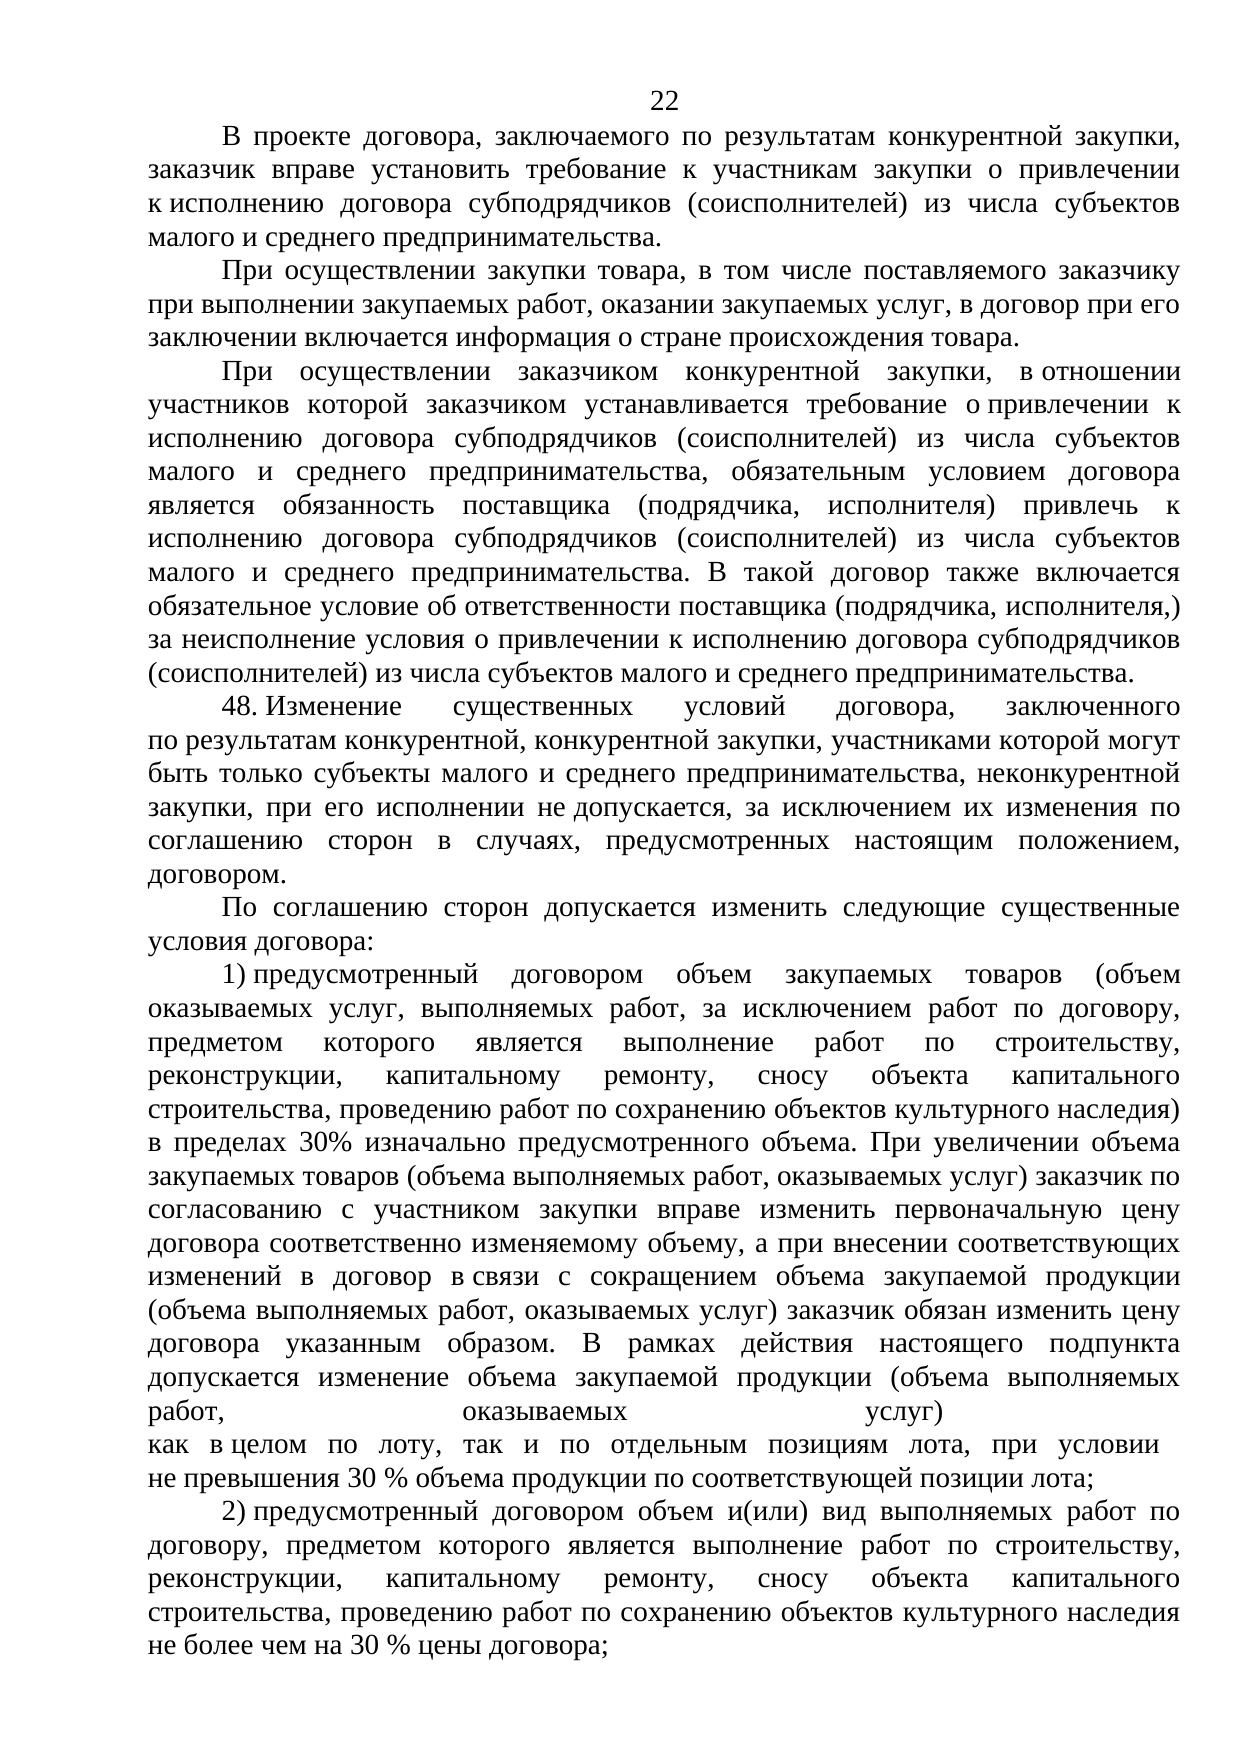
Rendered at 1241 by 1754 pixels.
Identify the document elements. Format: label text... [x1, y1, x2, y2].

text 48. Изменение существенных условий договора, заключенного по результатам конкурентной, конкурентной закупки, участниками которой могут быть только субъекты малого и среднего предпринимательства, неконкурентной закупки, при его исполнении не допускается, за исключением их изменения по соглашению сторон в случаях, предусмотренных настоящим положением, договором. [148, 688, 1181, 889]
text 2) предусмотренный договором объем и(или) вид выполняемых работ по договору, предметом которого является выполнение работ по строительству, реконструкции, капитальному ремонту, сносу объекта капитального строительства, проведению работ по сохранению объектов культурного наследия не более чем на 30 % цены договора; [148, 1493, 1181, 1661]
text 1) предусмотренный договором объем закупаемых товаров (объем оказываемых услуг, выполняемых работ, за исключением работ по договору, предметом которого является выполнение работ по строительству, реконструкции, капитальному ремонту, сносу объекта капитального строительства, проведению работ по сохранению объектов культурного наследия) в пределах 30% изначально предусмотренного объема. При увеличении объема закупаемых товаров (объема выполняемых работ, оказываемых услуг) заказчик по согласованию с участником закупки вправе изменить первоначальную цену договора соответственно изменяемому объему, а при внесении соответствующих изменений в договор в связи с сокращением объема закупаемой продукции (объема выполняемых работ, оказываемых услуг) заказчик обязан изменить цену договора указанным образом. В рамках действия настоящего подпункта допускается изменение объема закупаемой продукции (объема выполняемых работ, оказываемых услуг) как в целом по лоту, так и по отдельным позициям лота, при условии не превышения 30 % объема продукции по соответствующей позиции лота; [148, 957, 1181, 1493]
text При осуществлении заказчиком конкурентной закупки, в отношении участников которой заказчиком устанавливается требование о привлечении к исполнению договора субподрядчиков (соисполнителей) из числа субъектов малого и среднего предпринимательства, обязательным условием договора является обязанность поставщика (подрядчика, исполнителя) привлечь к исполнению договора субподрядчиков (соисполнителей) из числа субъектов малого и среднего предпринимательства. В такой договор также включается обязательное условие об ответственности поставщика (подрядчика, исполнителя,) за неисполнение условия о привлечении к исполнению договора субподрядчиков (соисполнителей) из числа субъектов малого и среднего предпринимательства. [148, 353, 1181, 688]
text По соглашению сторон допускается изменить следующие существенные условия договора: [148, 889, 1181, 957]
text В проекте договора, заключаемого по результатам конкурентной закупки, заказчик вправе установить требование к участникам закупки о привлечении к исполнению договора субподрядчиков (соисполнителей) из числа субъектов малого и среднего предпринимательства. [148, 118, 1181, 252]
text При осуществлении закупки товара, в том числе поставляемого заказчику при выполнении закупаемых работ, оказании закупаемых услуг, в договор при его заключении включается информация о стране происхождения товара. [148, 252, 1181, 353]
